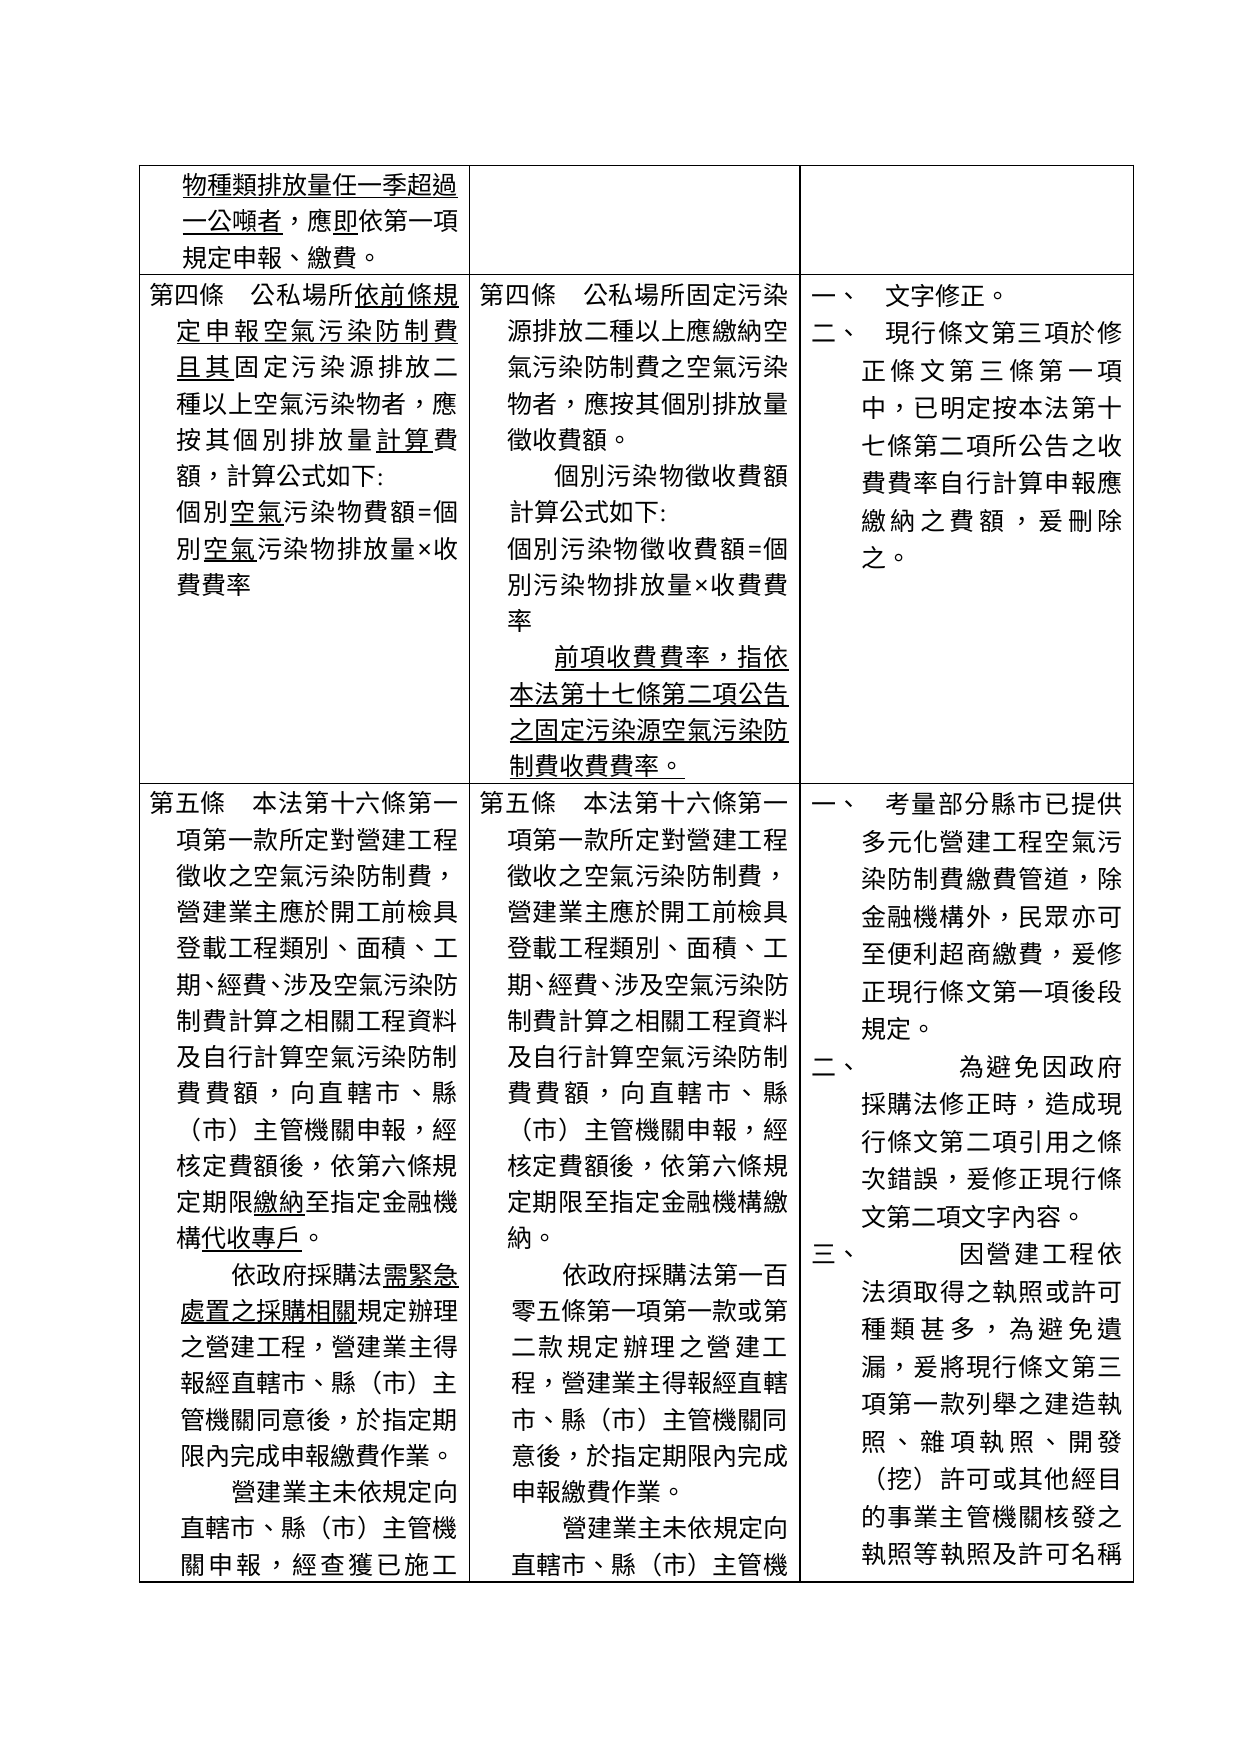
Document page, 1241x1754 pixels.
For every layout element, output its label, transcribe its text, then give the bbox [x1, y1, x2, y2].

table_cell 文字修正。 現行條文第三項於修正條文第三條第一項中，已明定按本法第十七條第二項所公告之收費費率自行計算申報應繳納之費額，爰刪除之。 [801, 275, 1133, 783]
table_cell 考量部分縣市已提供多元化營建工程空氣污染防制費繳費管道，除金融機構外，民眾亦可至便利超商繳費，爰修正現行條文第一項後段規定。 為避免因政府採購法修正時，造成現行條文第二項引用之條次錯誤，爰修正現行條文第二項文字內容。 因營建工程依法須取得之執照或許可種類甚多，為避免遺漏，爰將現行條文第三項第一款列舉之建造執照、雜項執照、開發（挖）許可或其他經目的事業主管機關核發之執照等執照及許可名稱 [801, 784, 1133, 1581]
table_cell 第五條 本法第十六條第一項第一款所定對營建工程徵收之空氣污染防制費，營建業主應於開工前檢具登載工程類別、面積、工期、經費、涉及空氣污染防制費計算之相關工程資料及自行計算空氣污染防制費費額，向直轄市、縣（市）主管機關申報，經核定費額後，依第六條規定期限繳納至指定金融機構代收專戶。 依政府採購法需緊急處置之採購相關規定辦理之營建工程，營建業主得報經直轄市、縣（市）主管機關同意後，於指定期限內完成申報繳費作業。 營建業主未依規定向直轄市、縣（市）主管機關申報，經查獲已施工 [140, 784, 469, 1581]
table_cell 第四條 公私場所固定污染源排放二種以上應繳納空氣污染防制費之空氣污染物者，應按其個別排放量徵收費額。 個別污染物徵收費額計算公式如下: 個別污染物徵收費額=個別污染物排放量×收費費率 前項收費費率，指依本法第十七條第二項公告之固定污染源空氣污染防制費收費費率。 [470, 275, 799, 783]
table_cell [470, 166, 799, 274]
table_cell 第四條 公私場所依前條規定申報空氣污染防制費且其固定污染源排放二種以上空氣污染物者，應按其個別排放量計算費額，計算公式如下: 個別空氣污染物費額=個別空氣污染物排放量×收費費率 [140, 275, 469, 783]
table_cell 物種類排放量任一季超過一公噸者，應即依第一項規定申報、繳費。 [140, 166, 469, 274]
table_cell 第五條 本法第十六條第一項第一款所定對營建工程徵收之空氣污染防制費，營建業主應於開工前檢具登載工程類別、面積、工期、經費、涉及空氣污染防制費計算之相關工程資料及自行計算空氣污染防制費費額，向直轄市、縣（市）主管機關申報，經核定費額後，依第六條規定期限至指定金融機構繳納。 依政府採購法第一百零五條第一項第一款或第二款規定辦理之營建工程，營建業主得報經直轄市、縣（市）主管機關同意後，於指定期限內完成申報繳費作業。 營建業主未依規定向直轄市、縣（市）主管機 [470, 784, 799, 1581]
table_cell 修正條文第一項，明定固定污染源之所有人、實際使用人或管理人申報流程及應採用網路方式進行申報作業，並針對無法採用網路申報者，報經中央主管機關同意後，可改採書面方式申報之規定。 增列修正條文第二項，明定排放空氣污染物之種類及數量，應包括固定污染源正常運作及設備故障、維護不當、人為疏失或其他因素導致大量排放之空氣污染物等。 考量揮發性有機物季排放量小於一公噸之對象家數占總VOCs空污費申報家數約四分之三，但總排放量僅占百分之四．六四，為節省公私場所申報之作業時間與主管機關審查之行政作業時間，爰於修正條文第三項增列空氣污染物申報頻率之調整規定，調整申報頻率為一年，並統一以空氣污染物表示硫氧化物、氮氧化物及揮發性有機物。 另於修正條文第四項增定公私場所固定污染源空氣污染物排放量任一季有超過一公噸之情形，則申報頻率應依第一項規定辦理。 [801, 166, 1133, 274]
